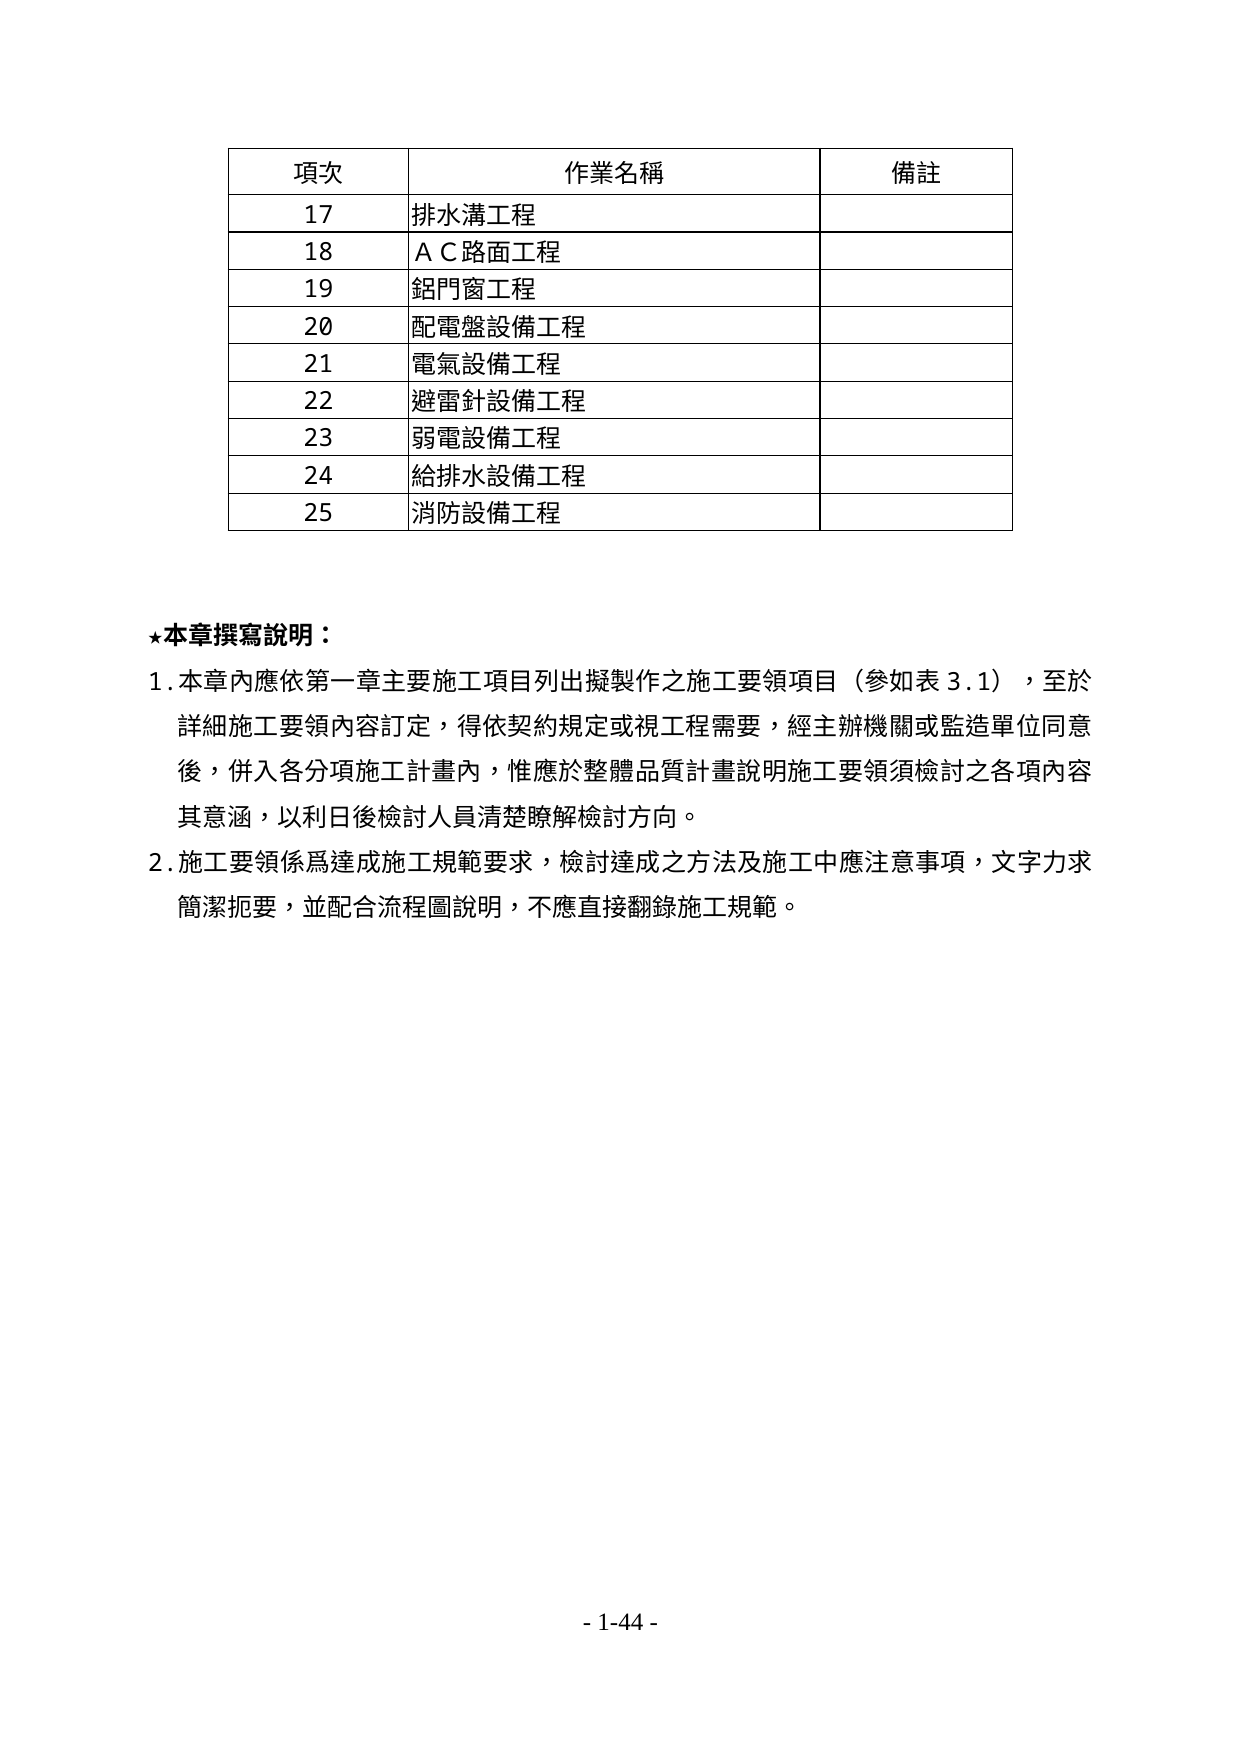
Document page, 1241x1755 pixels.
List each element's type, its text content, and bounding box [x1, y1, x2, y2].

table_cell [821, 307, 1012, 343]
table_cell 23 [229, 419, 408, 455]
text 1.本章內應依第一章主要施工項目列出擬製作之施工要領項目（參如表3.1），至於詳細施工要領內容訂定，得依契約規定或視工程需要，經主辦機關或監造單位同意後，併入各分項施工計畫內，惟應於整體品質計畫說明施工要領須檢討之各項內容其意涵，以利日後檢討人員清楚瞭解檢討方向。 [148, 661, 1093, 833]
text 2.施工要領係爲達成施工規範要求，檢討達成之方法及施工中應注意事項，文字力求簡潔扼要，並配合流程圖說明，不應直接翻錄施工規範。 [148, 842, 1093, 924]
table_header 項次 [229, 149, 408, 194]
table_cell 避雷針設備工程 [409, 382, 819, 418]
table_cell 21 [229, 344, 408, 381]
table_cell [821, 419, 1012, 455]
table_header 備註 [821, 149, 1012, 194]
table_cell 24 [229, 456, 408, 492]
table_cell 25 [229, 494, 408, 530]
table_cell ＡＣ路面工程 [409, 233, 819, 269]
table_cell 排水溝工程 [409, 195, 819, 231]
table_cell [821, 233, 1012, 269]
table_cell [821, 344, 1012, 381]
table_cell [821, 382, 1012, 418]
table_cell 弱電設備工程 [409, 419, 819, 455]
table_cell 配電盤設備工程 [409, 307, 819, 343]
table_cell 18 [229, 233, 408, 269]
table_header 作業名稱 [409, 149, 819, 194]
table_cell 22 [229, 382, 408, 418]
text ★本章撰寫說明： [148, 616, 1093, 652]
table_cell 19 [229, 270, 408, 306]
table_cell 消防設備工程 [409, 494, 819, 530]
table_cell 鋁門窗工程 [409, 270, 819, 306]
table_cell [821, 494, 1012, 530]
table_cell 給排水設備工程 [409, 456, 819, 492]
table_cell 17 [229, 195, 408, 231]
table_cell 20 [229, 307, 408, 343]
table_cell [821, 270, 1012, 306]
table_cell [821, 195, 1012, 231]
table_cell 電氣設備工程 [409, 344, 819, 381]
table_cell [821, 456, 1012, 492]
